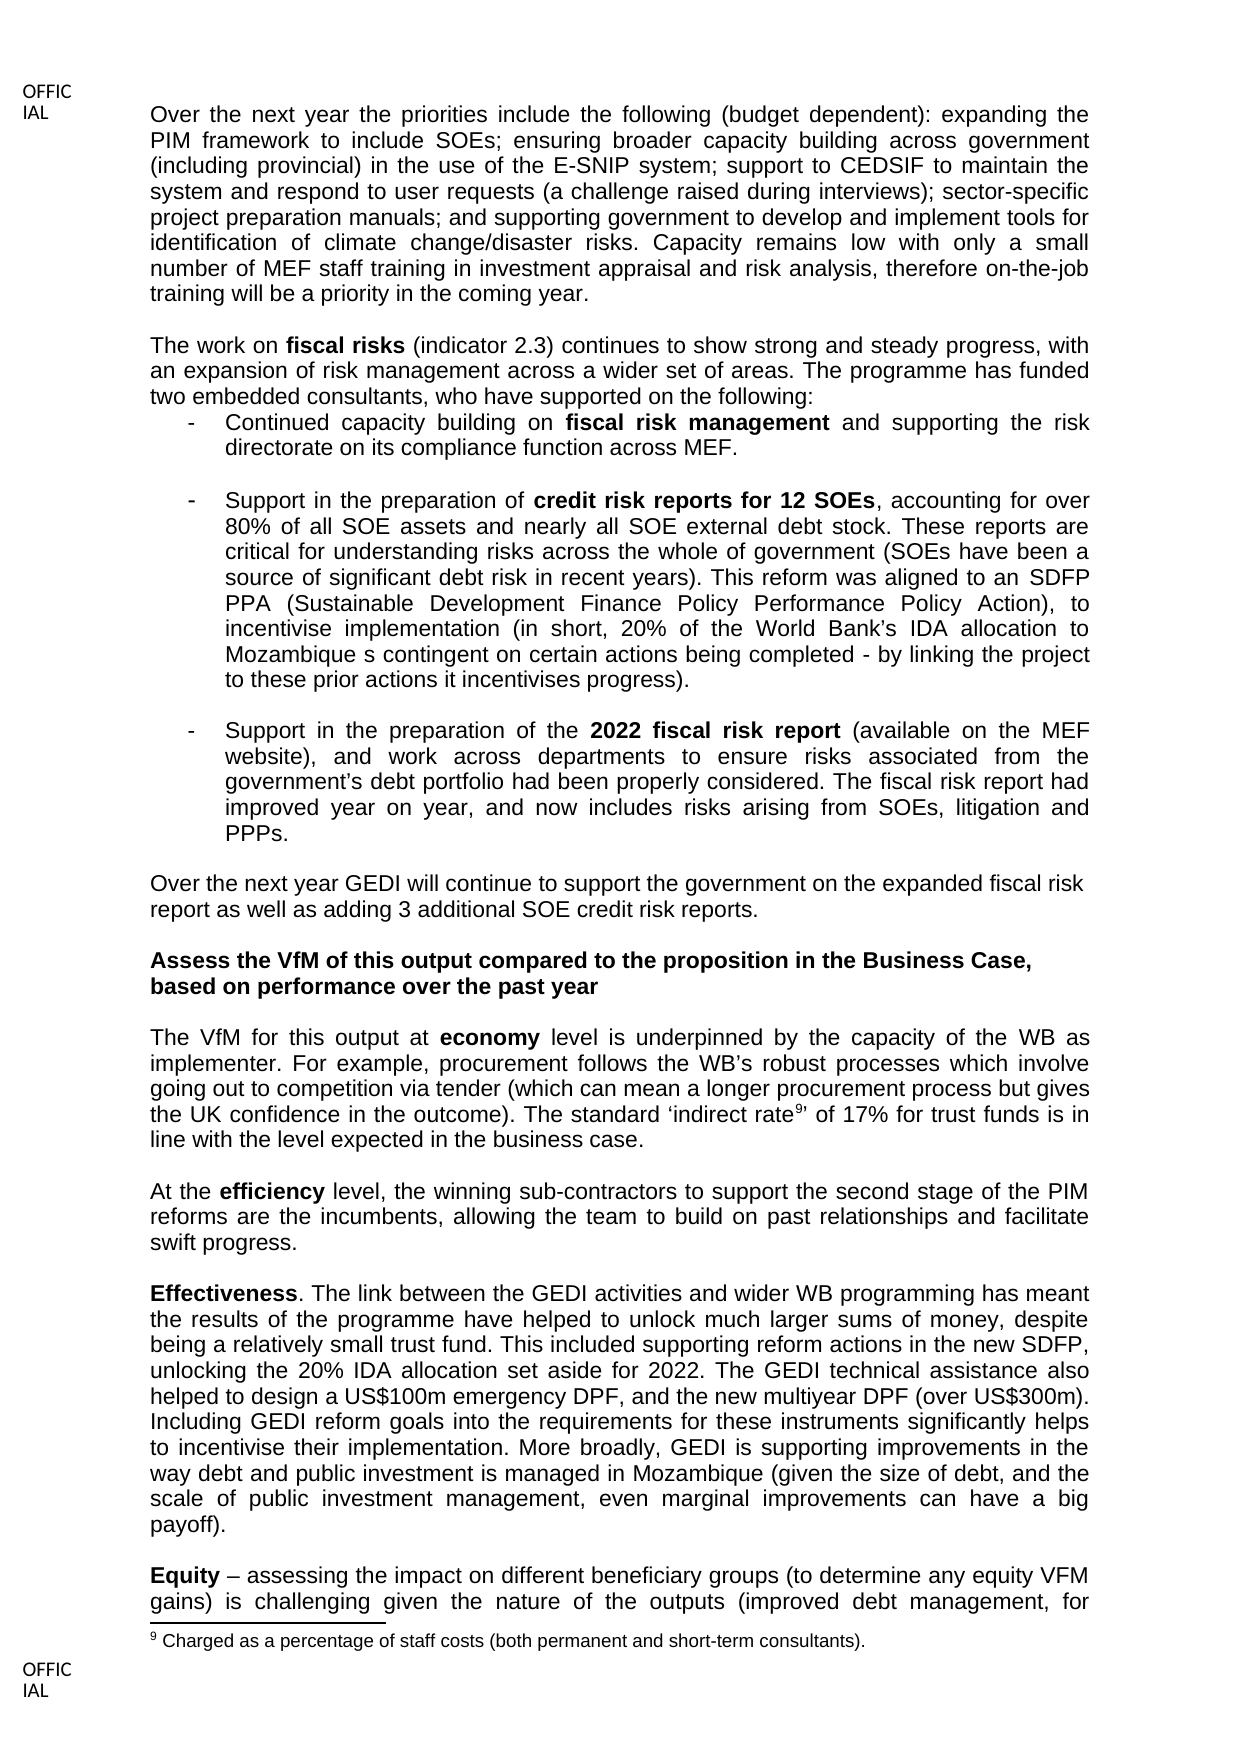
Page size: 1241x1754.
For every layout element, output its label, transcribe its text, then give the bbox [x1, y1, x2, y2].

text At the efficiency level, the winning sub-contractors to support the second stage of the PIM reforms are the incumbents, allowing the team to build on past relationships and facilitate swift progress. [150, 1178, 1090, 1255]
text Over the next year GEDI will continue to support the government on the expanded fiscal risk report as well as adding 3 additional SOE credit risk reports. [150, 871, 1090, 922]
text Equity – assessing the impact on different beneficiary groups (to determine any equity VFM gains) is challenging given the nature of the outputs (improved debt management, for [150, 1563, 1090, 1614]
list Support in the preparation of the 2022 fiscal risk report (available on the MEF website), and work across departments to ensure risks associated from the government’s debt portfolio had been properly considered. The fiscal risk report had improved year on year, and now includes risks arising from SOEs, litigation and PPPs. [187, 718, 1090, 846]
text Charged as a percentage of staff costs (both permanent and short-term consultants). [150, 1629, 1090, 1652]
text Over the next year the priorities include the following (budget dependent): expanding the PIM framework to include SOEs; ensuring broader capacity building across government (including provincial) in the use of the E-SNIP system; support to CEDSIF to maintain the system and respond to user requests (a challenge raised during interviews); sector-specific project preparation manuals; and supporting government to develop and implement tools for identification of climate change/disaster risks. Capacity remains low with only a small number of MEF staff training in investment appraisal and risk analysis, therefore on-the-job training will be a priority in the coming year. [150, 102, 1090, 307]
text Assess the VfM of this output compared to the proposition in the Business Case, based on performance over the past year [150, 948, 1090, 999]
text The VfM for this output at economy level is underpinned by the capacity of the WB as implementer. For example, procurement follows the WB’s robust processes which involve going out to competition via tender (which can mean a longer procurement process but gives the UK confidence in the outcome). The standard ‘indirect rate’ of 17% for trust funds is in line with the level expected in the business case. [150, 1024, 1090, 1153]
list Support in the preparation of credit risk reports for 12 SOEs, accounting for over 80% of all SOE assets and nearly all SOE external debt stock. These reports are critical for understanding risks across the whole of government (SOEs have been a source of significant debt risk in recent years). This reform was aligned to an SDFP PPA (Sustainable Development Finance Policy Performance Policy Action), to incentivise implementation (in short, 20% of the World Bank’s IDA allocation to Mozambique s contingent on certain actions being completed - by linking the project to these prior actions it incentivises progress). [187, 485, 1090, 693]
text Effectiveness. The link between the GEDI activities and wider WB programming has meant the results of the programme have helped to unlock much larger sums of money, despite being a relatively small trust fund. This included supporting reform actions in the new SDFP, unlocking the 20% IDA allocation set aside for 2022. The GEDI technical assistance also helped to design a US$100m emergency DPF, and the new multiyear DPF (over US$300m). Including GEDI reform goals into the requirements for these instruments significantly helps to incentivise their implementation. More broadly, GEDI is supporting improvements in the way debt and public investment is managed in Mozambique (given the size of debt, and the scale of public investment management, even marginal improvements can have a big payoff). [150, 1281, 1090, 1537]
text The work on fiscal risks (indicator 2.3) continues to show strong and steady progress, with an expansion of risk management across a wider set of areas. The programme has funded two embedded consultants, who have supported on the following: [150, 332, 1090, 409]
list Continued capacity building on fiscal risk management and supporting the risk directorate on its compliance function across MEF. [187, 409, 1090, 460]
